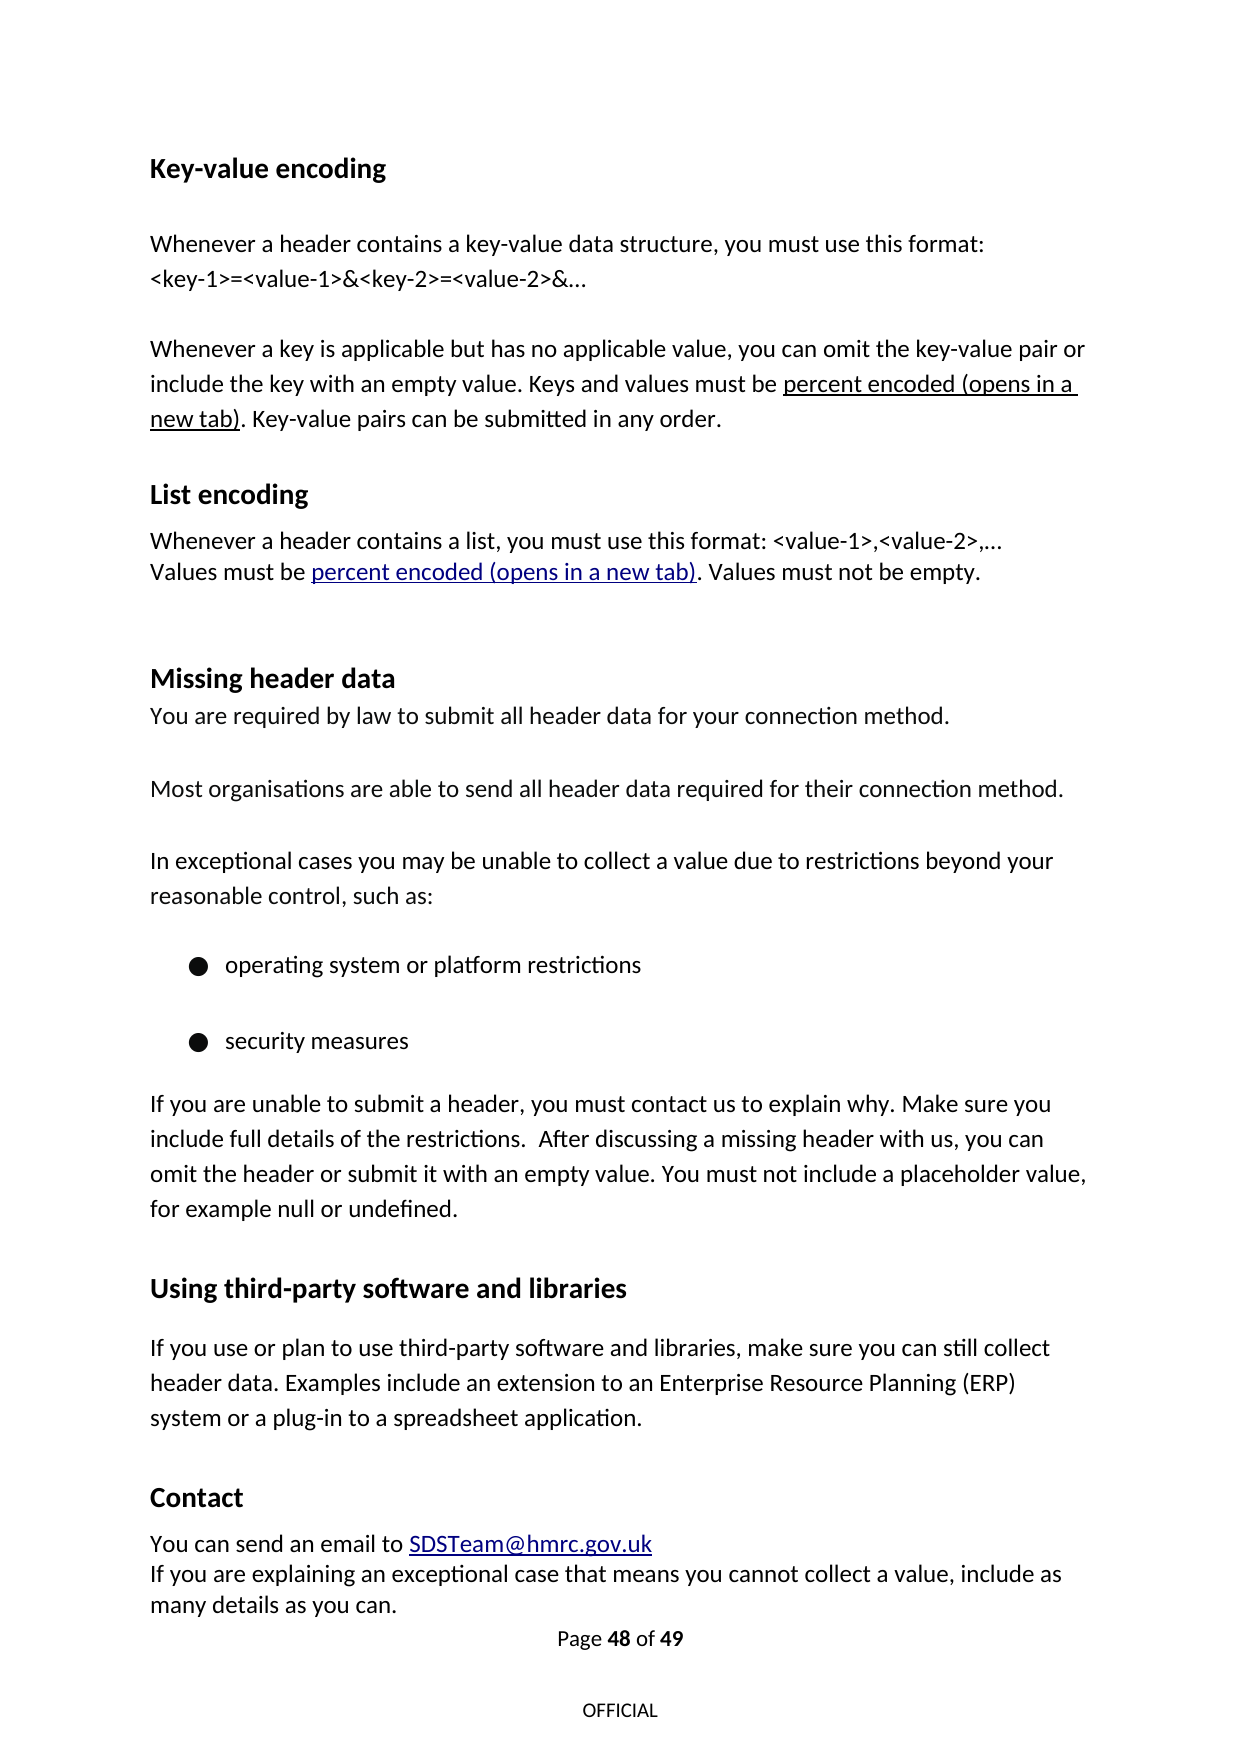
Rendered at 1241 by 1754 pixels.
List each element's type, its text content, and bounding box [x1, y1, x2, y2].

subtitle Most organisations are able to send all header data required for their connection method. [150, 773, 1090, 803]
text If you are unable to submit a header, you must contact us to explain why. Make sure you include full details of the restrictions. After discussing a missing header with us, you can omit the header or submit it with an empty value. You must not include a placeholder value, for example null or undefined. [150, 1088, 1090, 1224]
subtitle Key-value encoding [150, 150, 1090, 186]
text If you use or plan to use third-party software and libraries, make sure you can still collect header data. Examples include an extension to an Enterprise Resource Planning (ERP) system or a plug-in to a spreadsheet application. [150, 1332, 1090, 1432]
subtitle Missing header data You are required by law to submit all header data for your connection method. [150, 660, 1090, 731]
text Whenever a header contains a list, you must use this format: <value-1>,<value-2>,… Values must be percent encoded (opens in a new tab). Values must not be empty. [150, 525, 1090, 614]
subtitle List encoding [150, 476, 1090, 512]
subtitle In exceptional cases you may be unable to collect a value due to restrictions beyond your reasonable control, such as: [150, 845, 1090, 911]
text You can send an email to SDSTeam@hmrc.gov.uk If you are explaining an exceptional case that means you cannot collect a value, include as many details as you can. [150, 1528, 1090, 1619]
subtitle Whenever a header contains a key-value data structure, you must use this format: <key-1>=<value-1>&<key-2>=<value-2>&… Whenever a key is applicable but has no applicable value, you can omit the key-value pair or include the key with an empty value. Keys and values must be percent encoded (opens in a new tab). Key-value pairs can be submitted in any order. [150, 228, 1090, 434]
subtitle Contact [150, 1479, 1090, 1514]
list operating system or platform restrictions [187, 936, 1090, 987]
list security measures [187, 1012, 1090, 1063]
subtitle Using third-party software and libraries [150, 1270, 1090, 1306]
